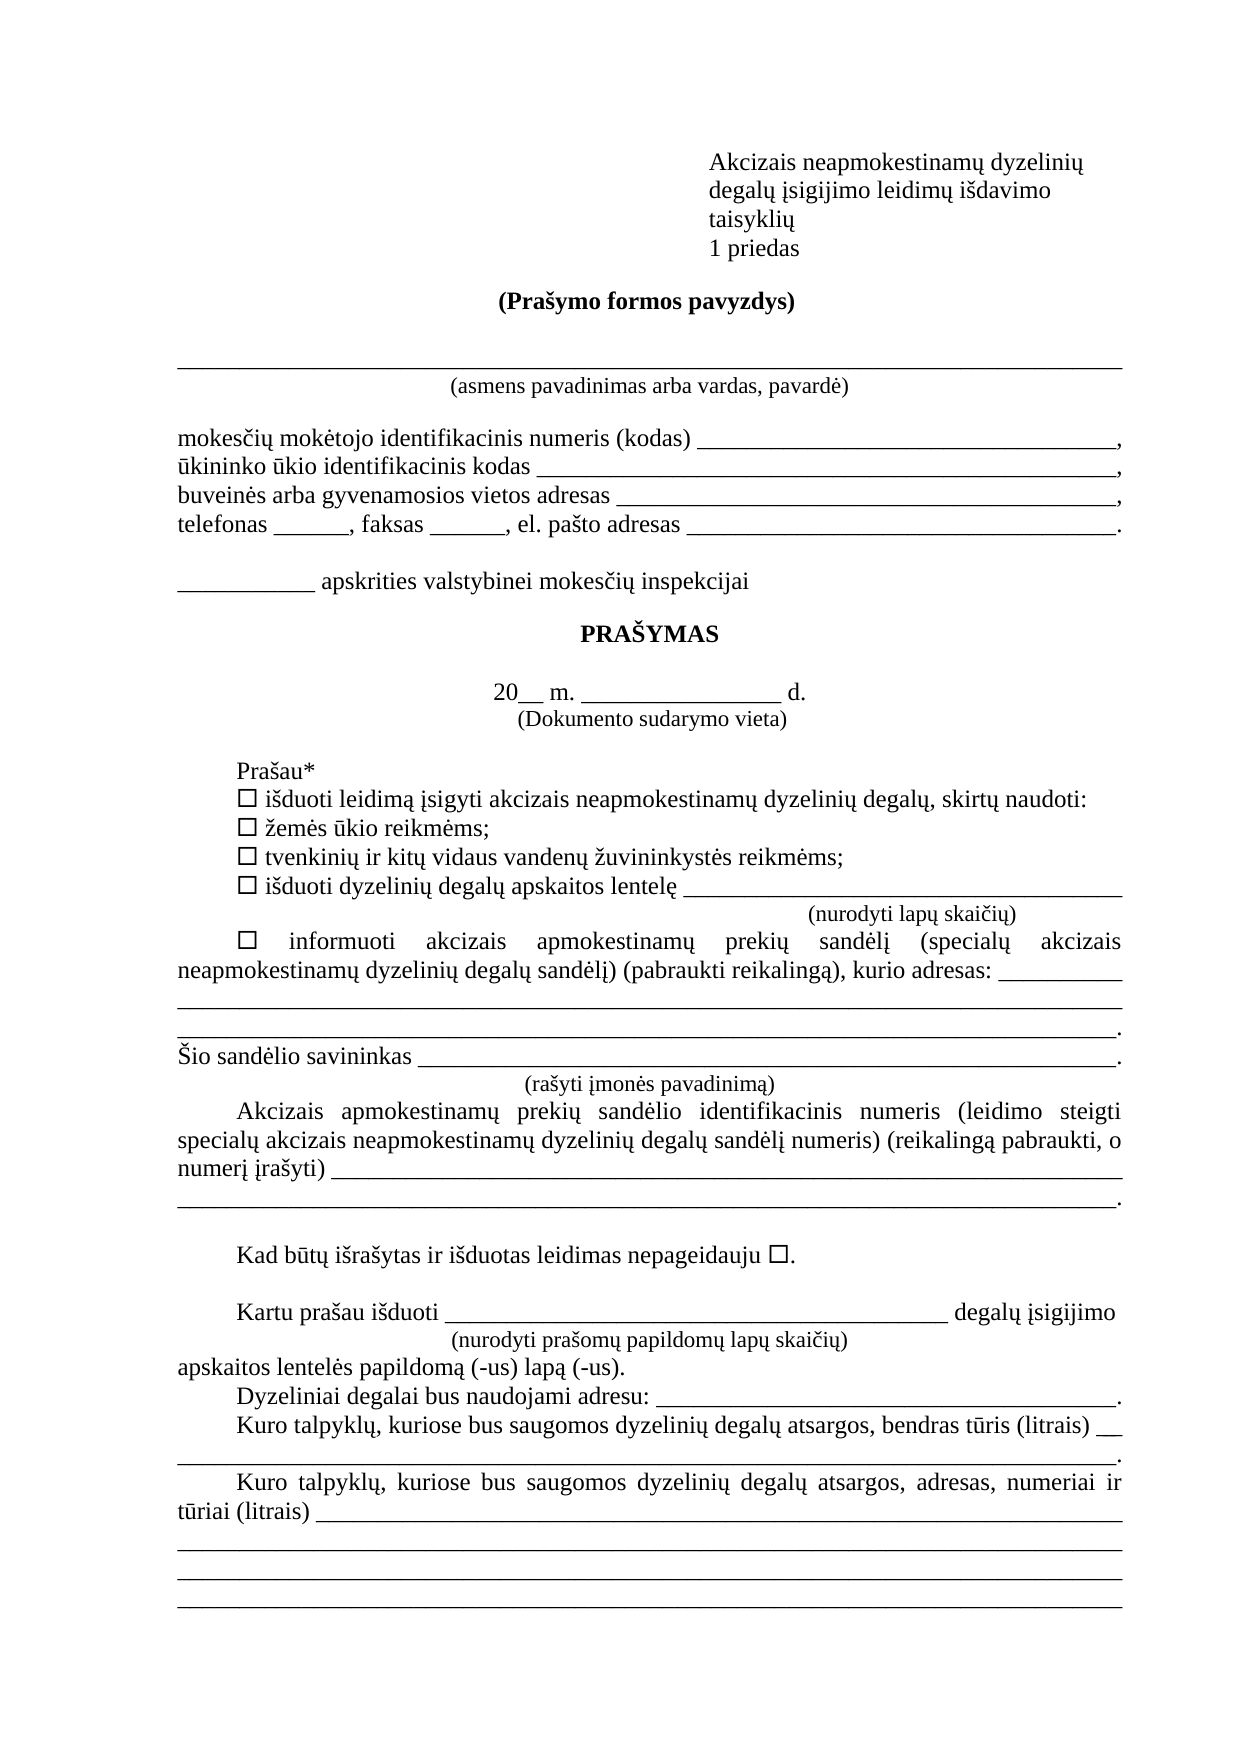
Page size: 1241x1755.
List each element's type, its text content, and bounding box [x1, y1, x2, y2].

text Kuro talpyklų, kuriose bus saugomos dyzelinių degalų atsargos, bendras tūris (litrais) [177, 1410, 1122, 1439]
text _ . [177, 1012, 1122, 1041]
text (Dokumento sudarymo vieta) [177, 705, 1122, 732]
text Akcizais apmokestinamų prekių sandėlio identifikacinis numeris (leidimo steigti specialų akcizais neapmokestinamų dyzelinių degalų sandėlį numeris) (reikalingą pabraukti, o numerį įrašyti) [177, 1096, 1122, 1182]
text taisyklių [177, 204, 1122, 233]
text _ [177, 1582, 1122, 1607]
text _ [177, 1525, 1122, 1550]
text [] tvenkinių ir kitų vidaus vandenų žuvininkystės reikmėms; [177, 842, 1122, 871]
text _ [177, 343, 1122, 368]
text Akcizais neapmokestinamų dyzelinių [177, 147, 1122, 176]
text ūkininko ūkio identifikacinis kodas , [177, 451, 1122, 480]
text 20__ m. ________________ d. [177, 677, 1122, 705]
text _ . [177, 1182, 1122, 1211]
text Kuro talpyklų, kuriose bus saugomos dyzelinių degalų atsargos, adresas, numeriai ir tūriai (litrais) [177, 1467, 1122, 1525]
text (Prašymo formos pavyzdys) [177, 286, 1122, 315]
text PRAŠYMAS [177, 619, 1122, 648]
text [] informuoti akcizais apmokestinamų prekių sandėlį (specialų akcizais neapmokestinamų dyzelinių degalų sandėlį) (pabraukti reikalingą), kurio adresas: [177, 926, 1122, 983]
text [] išduoti dyzelinių degalų apskaitos lentelę [177, 871, 1122, 899]
text (nurodyti prašomų papildomų lapų skaičių) [177, 1326, 1122, 1352]
text _ [177, 983, 1122, 1008]
text (asmens pavadinimas arba vardas, pavardė) [177, 372, 1122, 398]
text _ [177, 1554, 1122, 1579]
text (nurodyti lapų skaičių) [702, 899, 1122, 926]
text Kartu prašau išduoti degalų įsigijimo [177, 1297, 1122, 1326]
text (rašyti įmonės pavadinimą) [177, 1070, 1122, 1096]
text [] išduoti leidimą įsigyti akcizais neapmokestinamų dyzelinių degalų, skirtų naudoti: [177, 784, 1122, 813]
text ___________ apskrities valstybinei mokesčių inspekcijai [177, 566, 1122, 595]
text buveinės arba gyvenamosios vietos adresas , [177, 480, 1122, 509]
text apskaitos lentelės papildomą (-us) lapą (-us). [177, 1352, 1122, 1381]
text telefonas ______, faksas ______, el. pašto adresas . [177, 509, 1122, 538]
text degalų įsigijimo leidimų išdavimo [177, 176, 1122, 204]
text _ . [177, 1439, 1122, 1467]
text Dyzeliniai degalai bus naudojami adresu: . [177, 1381, 1122, 1410]
text Šio sandėlio savininkas . [177, 1041, 1122, 1070]
text Prašau* [177, 756, 1122, 784]
text [] žemės ūkio reikmėms; [177, 813, 1122, 842]
text mokesčių mokėtojo identifikacinis numeris (kodas) , [177, 423, 1122, 451]
text Kad būtų išrašytas ir išduotas leidimas nepageidauju []. [177, 1240, 1122, 1268]
text 1 priedas [177, 233, 1122, 262]
